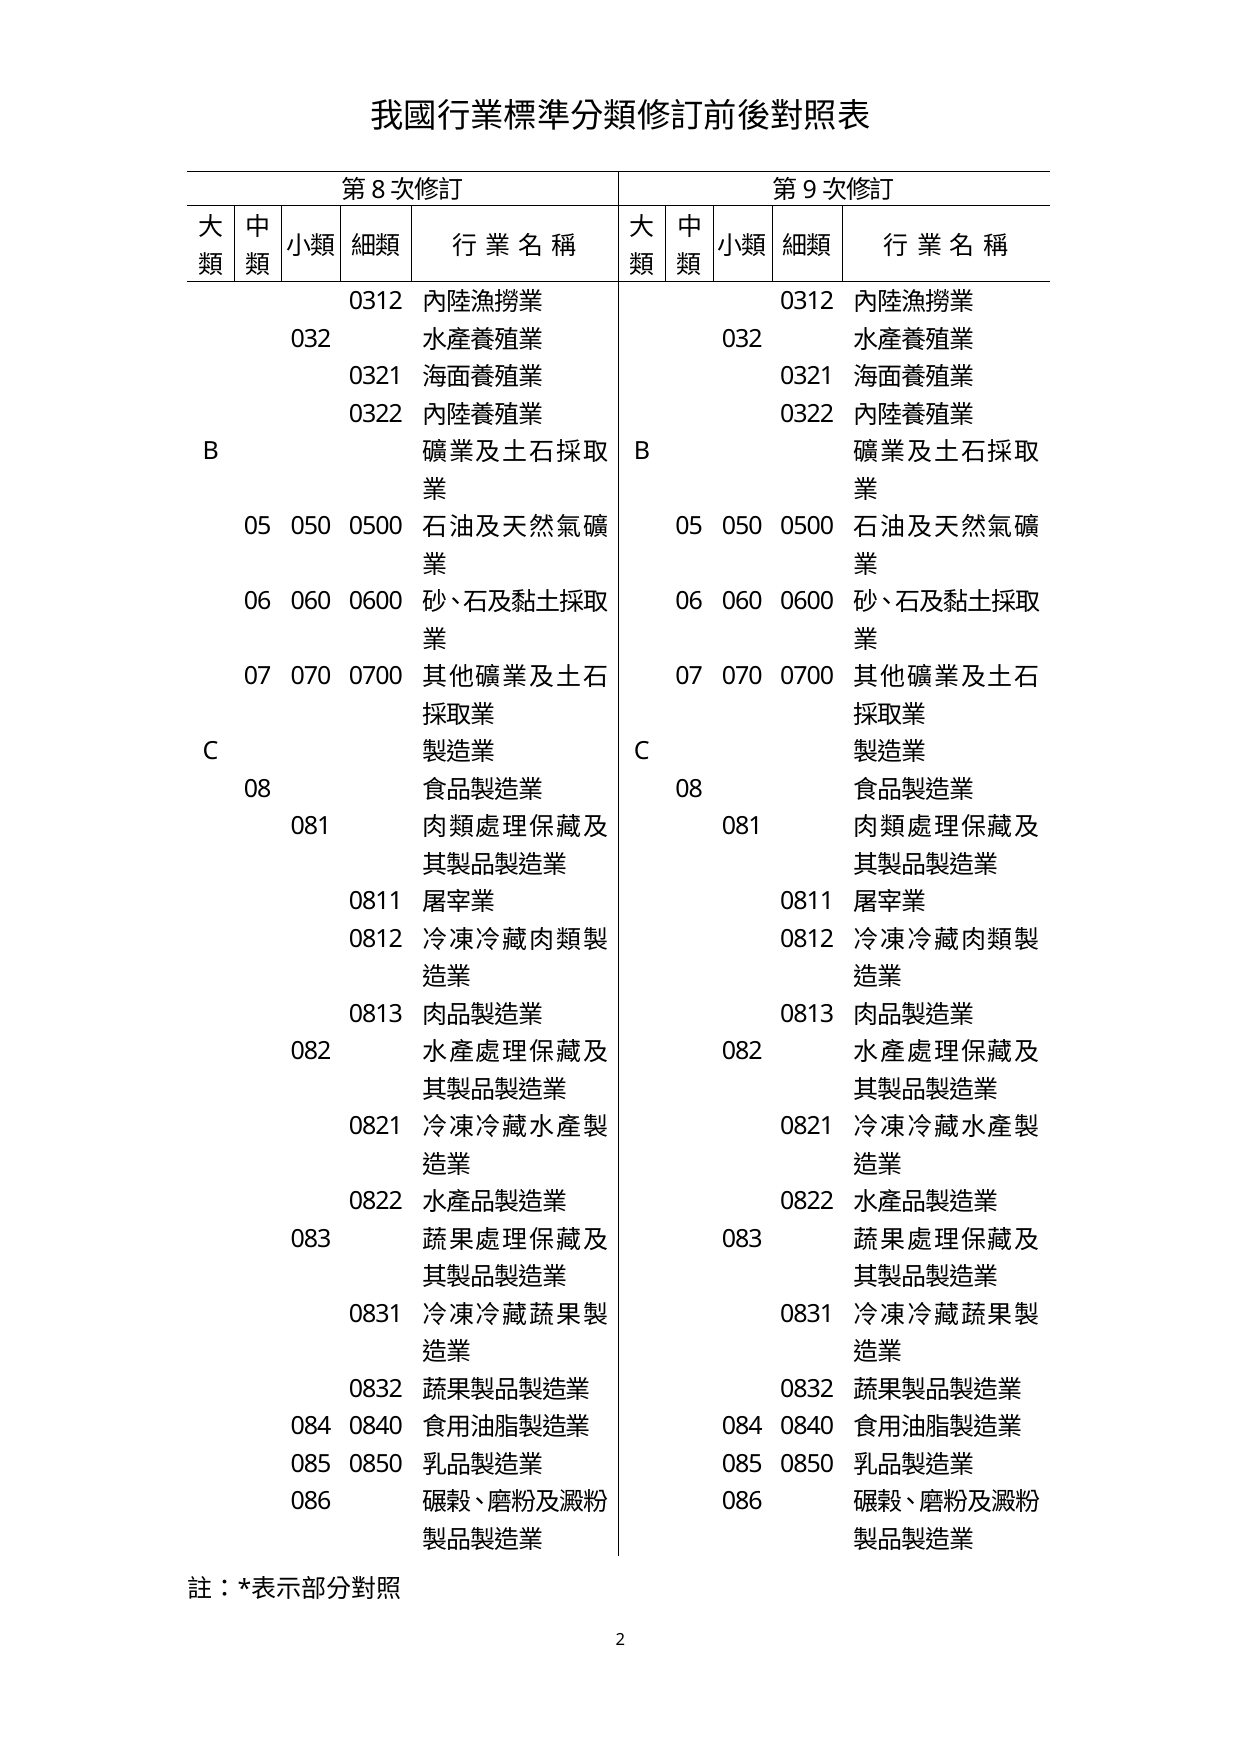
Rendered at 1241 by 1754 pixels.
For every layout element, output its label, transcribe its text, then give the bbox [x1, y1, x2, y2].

table_cell [187, 769, 234, 806]
table_cell [619, 919, 666, 994]
table_cell 碾榖、磨粉及澱粉製品製造業 [412, 1481, 618, 1556]
table_cell [187, 1219, 234, 1294]
table_cell 0811 [772, 881, 843, 919]
table_cell [619, 1181, 666, 1219]
table_cell 碾榖、磨粉及澱粉製品製造業 [843, 1481, 1050, 1556]
table_cell [234, 356, 282, 394]
table_cell [234, 1406, 282, 1444]
table_cell 其他礦業及土石採取業 [843, 656, 1050, 731]
table_cell 內陸漁撈業 [412, 282, 618, 319]
table_cell [234, 806, 282, 881]
table_cell 礦業及土石採取業 [412, 431, 618, 506]
table_cell [619, 581, 666, 656]
table_cell 085 [282, 1444, 341, 1481]
table_cell 0312 [341, 282, 412, 319]
table_cell 行 業 名 稱 [843, 206, 1050, 281]
table_cell 肉品製造業 [843, 994, 1050, 1031]
table_cell 小類 [282, 206, 340, 281]
table_cell 冷凍冷藏蔬果製造業 [412, 1294, 618, 1369]
table_cell [666, 1369, 713, 1406]
table_cell [282, 1181, 341, 1219]
table_cell [187, 1106, 234, 1181]
table_cell 08 [666, 769, 713, 806]
table_cell 086 [282, 1481, 341, 1556]
table_cell 大類 [619, 206, 665, 281]
table_cell [772, 431, 843, 506]
table_cell 0840 [772, 1406, 843, 1444]
table_cell [187, 282, 234, 319]
table_cell [666, 394, 713, 431]
table_cell 製造業 [843, 731, 1050, 769]
table_cell 083 [713, 1219, 772, 1294]
table_cell [187, 1369, 234, 1406]
table_cell 其他礦業及土石採取業 [412, 656, 618, 731]
table_cell 乳品製造業 [843, 1444, 1050, 1481]
table_cell [772, 1481, 843, 1556]
table_cell [666, 731, 713, 769]
table_cell [282, 431, 341, 506]
table_cell 冷凍冷藏肉類製造業 [412, 919, 618, 994]
table_cell 0821 [772, 1106, 843, 1181]
table_cell 石油及天然氣礦業 [412, 506, 618, 581]
table_cell [619, 994, 666, 1031]
table_cell 行 業 名 稱 [412, 206, 618, 281]
table_cell 食品製造業 [412, 769, 618, 806]
table_cell 小類 [714, 206, 772, 281]
table_cell [666, 1031, 713, 1106]
table_cell 0600 [772, 581, 843, 656]
table_cell [619, 1369, 666, 1406]
table_cell 肉類處理保藏及其製品製造業 [843, 806, 1050, 881]
table_cell [187, 994, 234, 1031]
table_cell 07 [234, 656, 282, 731]
table_cell 0700 [772, 656, 843, 731]
table_cell [713, 1369, 772, 1406]
table_cell 0850 [341, 1444, 412, 1481]
table_cell 蔬果處理保藏及其製品製造業 [843, 1219, 1050, 1294]
table_cell [713, 881, 772, 919]
table_cell 礦業及土石採取業 [843, 431, 1050, 506]
table_cell [234, 1369, 282, 1406]
table_cell [187, 1181, 234, 1219]
table_cell [619, 1481, 666, 1556]
table_cell 屠宰業 [412, 881, 618, 919]
table_cell [619, 656, 666, 731]
table_cell [666, 994, 713, 1031]
table_cell [234, 731, 282, 769]
table_cell 0850 [772, 1444, 843, 1481]
table_cell 0322 [341, 394, 412, 431]
table_cell 水產處理保藏及其製品製造業 [843, 1031, 1050, 1106]
table_cell 05 [234, 506, 282, 581]
table_cell C [619, 731, 666, 769]
table_cell 0812 [772, 919, 843, 994]
table_cell [282, 1294, 341, 1369]
table_cell 083 [282, 1219, 341, 1294]
table_cell 水產品製造業 [843, 1181, 1050, 1219]
table_cell [341, 731, 412, 769]
table_cell [666, 1219, 713, 1294]
table_cell [772, 731, 843, 769]
table_cell [619, 1444, 666, 1481]
table_cell [187, 506, 234, 581]
table_cell [187, 1406, 234, 1444]
table_cell [341, 806, 412, 881]
table_cell [234, 1444, 282, 1481]
table_cell [713, 394, 772, 431]
table_cell [234, 881, 282, 919]
table_cell [619, 394, 666, 431]
table_cell [341, 1031, 412, 1106]
table_cell 0832 [772, 1369, 843, 1406]
table_cell [666, 319, 713, 356]
table_cell 蔬果處理保藏及其製品製造業 [412, 1219, 618, 1294]
table_header 第8次修訂 [187, 172, 618, 205]
table_cell [713, 431, 772, 506]
table_cell [619, 1294, 666, 1369]
table_cell 050 [713, 506, 772, 581]
table_cell [187, 656, 234, 731]
table_cell B [619, 431, 666, 506]
table_cell 084 [713, 1406, 772, 1444]
table_cell [713, 1106, 772, 1181]
table_cell [341, 431, 412, 506]
table_cell [713, 994, 772, 1031]
table_cell 0831 [341, 1294, 412, 1369]
table_cell 水產處理保藏及其製品製造業 [412, 1031, 618, 1106]
table_cell 冷凍冷藏水產製造業 [843, 1106, 1050, 1181]
table_cell [666, 431, 713, 506]
table_cell [713, 1181, 772, 1219]
table_cell 07 [666, 656, 713, 731]
table_cell 081 [713, 806, 772, 881]
table_cell [282, 394, 341, 431]
table_cell [666, 1106, 713, 1181]
table_cell 050 [282, 506, 341, 581]
table_cell [619, 806, 666, 881]
table_cell [619, 506, 666, 581]
table_cell [619, 319, 666, 356]
table_cell [187, 356, 234, 394]
table_cell 中類 [235, 206, 281, 281]
table_cell [234, 1219, 282, 1294]
table_cell [772, 319, 843, 356]
table_cell [234, 919, 282, 994]
table_cell [187, 1444, 234, 1481]
table_cell 內陸漁撈業 [843, 282, 1050, 319]
table_cell [234, 1031, 282, 1106]
table_cell 食品製造業 [843, 769, 1050, 806]
table_cell [666, 1181, 713, 1219]
table_cell [282, 282, 341, 319]
table_cell [234, 431, 282, 506]
table_cell 大類 [187, 206, 234, 281]
table_cell [619, 1219, 666, 1294]
table_cell 0500 [772, 506, 843, 581]
table_cell 06 [666, 581, 713, 656]
table_cell 0821 [341, 1106, 412, 1181]
table_cell [282, 356, 341, 394]
table_cell 0832 [341, 1369, 412, 1406]
table_cell [619, 356, 666, 394]
table_cell 冷凍冷藏水產製造業 [412, 1106, 618, 1181]
table_cell 細類 [341, 206, 411, 281]
table_cell 05 [666, 506, 713, 581]
table_cell 0600 [341, 581, 412, 656]
table_cell [713, 769, 772, 806]
table_cell 070 [282, 656, 341, 731]
table_cell [666, 919, 713, 994]
table_cell [772, 1031, 843, 1106]
table_cell [666, 881, 713, 919]
table_cell 032 [282, 319, 341, 356]
table_cell [341, 1481, 412, 1556]
table_cell 0822 [772, 1181, 843, 1219]
table_cell 0822 [341, 1181, 412, 1219]
table_cell 0812 [341, 919, 412, 994]
table_cell [234, 1181, 282, 1219]
table_cell [619, 881, 666, 919]
table_cell 060 [282, 581, 341, 656]
table_cell 0321 [341, 356, 412, 394]
table_cell 0700 [341, 656, 412, 731]
table_cell 0840 [341, 1406, 412, 1444]
table_cell [619, 769, 666, 806]
table_cell 06 [234, 581, 282, 656]
table_cell [713, 919, 772, 994]
table_cell 081 [282, 806, 341, 881]
table_cell [187, 581, 234, 656]
table_header 第9次修訂 [619, 172, 1050, 205]
table_cell 製造業 [412, 731, 618, 769]
table_cell [666, 1444, 713, 1481]
table_cell [187, 394, 234, 431]
table_cell 0811 [341, 881, 412, 919]
table_cell 砂、石及黏土採取業 [843, 581, 1050, 656]
table_cell [341, 769, 412, 806]
table_cell [666, 1406, 713, 1444]
table_cell 水產養殖業 [412, 319, 618, 356]
table_cell [772, 1219, 843, 1294]
table_cell [234, 994, 282, 1031]
table_cell 0321 [772, 356, 843, 394]
table_cell [619, 1106, 666, 1181]
table_cell 肉類處理保藏及其製品製造業 [412, 806, 618, 881]
table_cell [341, 319, 412, 356]
table_cell [282, 769, 341, 806]
table_cell 060 [713, 581, 772, 656]
table_cell [187, 1294, 234, 1369]
table_cell [619, 282, 666, 319]
table_cell 032 [713, 319, 772, 356]
table_cell B [187, 431, 234, 506]
table_cell 細類 [773, 206, 842, 281]
table_cell 082 [713, 1031, 772, 1106]
table_cell 海面養殖業 [843, 356, 1050, 394]
table_cell [666, 356, 713, 394]
table_cell [282, 1106, 341, 1181]
table_cell [282, 731, 341, 769]
table_cell [187, 319, 234, 356]
table_cell 水產養殖業 [843, 319, 1050, 356]
table_cell [619, 1031, 666, 1106]
table_cell [282, 1369, 341, 1406]
table_cell [234, 1106, 282, 1181]
table_cell [666, 806, 713, 881]
table_cell 冷凍冷藏蔬果製造業 [843, 1294, 1050, 1369]
table_cell [713, 282, 772, 319]
table_cell 屠宰業 [843, 881, 1050, 919]
table_cell 食用油脂製造業 [843, 1406, 1050, 1444]
table_cell [282, 994, 341, 1031]
table_cell [234, 1294, 282, 1369]
table_cell 08 [234, 769, 282, 806]
table_cell 蔬果製品製造業 [412, 1369, 618, 1406]
table_cell [234, 394, 282, 431]
table_cell 0322 [772, 394, 843, 431]
table_cell [666, 1294, 713, 1369]
table_cell 0813 [341, 994, 412, 1031]
table_cell 085 [713, 1444, 772, 1481]
table_cell 082 [282, 1031, 341, 1106]
table_cell 0831 [772, 1294, 843, 1369]
table_cell 中類 [666, 206, 713, 281]
table_cell 內陸養殖業 [412, 394, 618, 431]
table_cell [282, 919, 341, 994]
table_cell [713, 356, 772, 394]
table_cell 070 [713, 656, 772, 731]
table_cell C [187, 731, 234, 769]
table_cell [187, 919, 234, 994]
table_cell 海面養殖業 [412, 356, 618, 394]
table_cell 0813 [772, 994, 843, 1031]
table_cell [234, 282, 282, 319]
table_cell [713, 1294, 772, 1369]
table_cell [234, 1481, 282, 1556]
table_cell [187, 806, 234, 881]
table_cell [187, 1031, 234, 1106]
table_cell [282, 881, 341, 919]
table_cell [772, 806, 843, 881]
table_cell 冷凍冷藏肉類製造業 [843, 919, 1050, 994]
table_cell 084 [282, 1406, 341, 1444]
table_cell [713, 731, 772, 769]
table_cell [187, 1481, 234, 1556]
table_cell 0312 [772, 282, 843, 319]
table_cell 086 [713, 1481, 772, 1556]
table_cell [234, 319, 282, 356]
table_cell 砂、石及黏土採取業 [412, 581, 618, 656]
table_cell 食用油脂製造業 [412, 1406, 618, 1444]
table_cell [341, 1219, 412, 1294]
table_cell 水產品製造業 [412, 1181, 618, 1219]
table_cell [666, 282, 713, 319]
table_cell 0500 [341, 506, 412, 581]
table_cell [666, 1481, 713, 1556]
table_cell [619, 1406, 666, 1444]
table_cell 石油及天然氣礦業 [843, 506, 1050, 581]
table_cell 蔬果製品製造業 [843, 1369, 1050, 1406]
table_cell [187, 881, 234, 919]
table_cell 內陸養殖業 [843, 394, 1050, 431]
table_cell [772, 769, 843, 806]
table_cell 肉品製造業 [412, 994, 618, 1031]
table_cell 乳品製造業 [412, 1444, 618, 1481]
